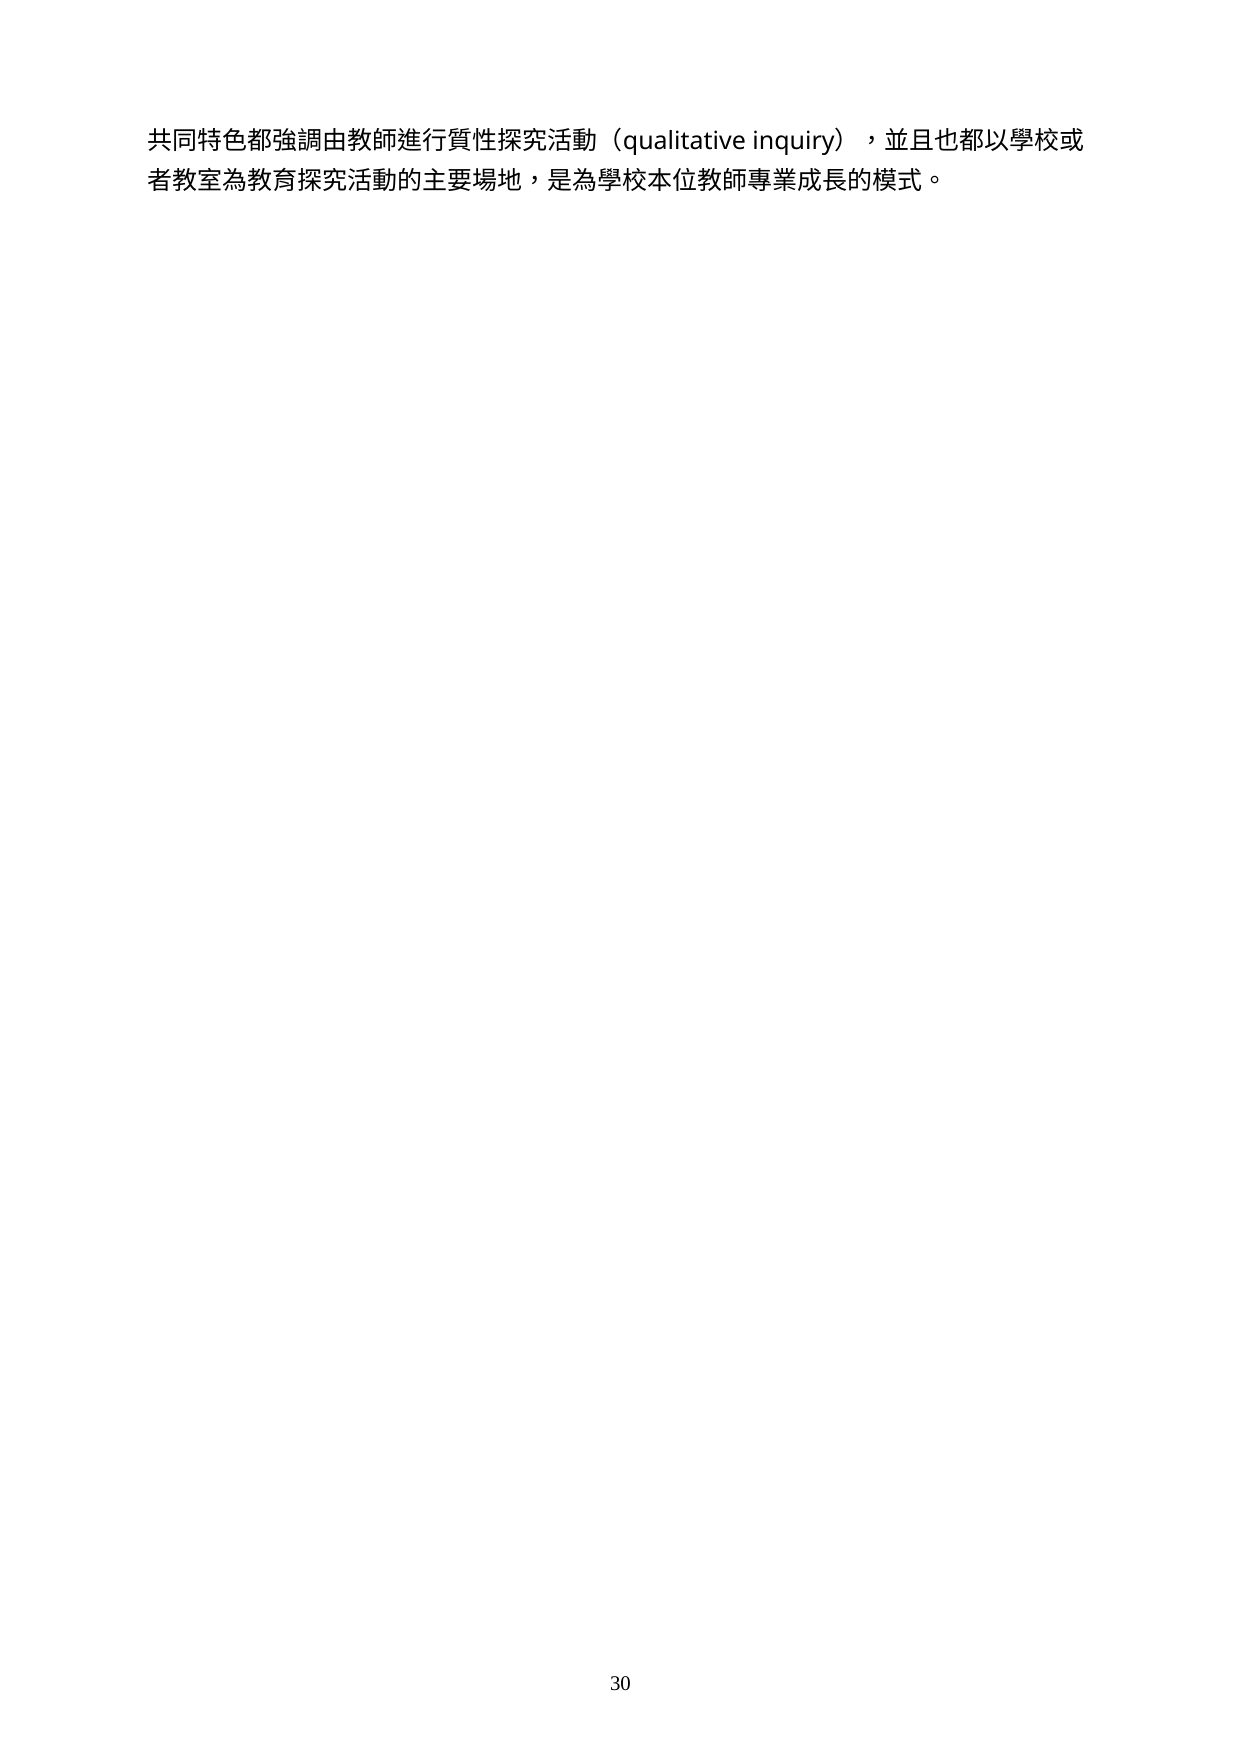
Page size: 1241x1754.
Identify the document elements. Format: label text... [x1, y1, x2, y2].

text 共同特色都強調由教師進行質性探究活動（qualitative inquiry），並且也都以學校或者教室為教育探究活動的主要場地，是為學校本位教師專業成長的模式。 [148, 119, 1092, 199]
